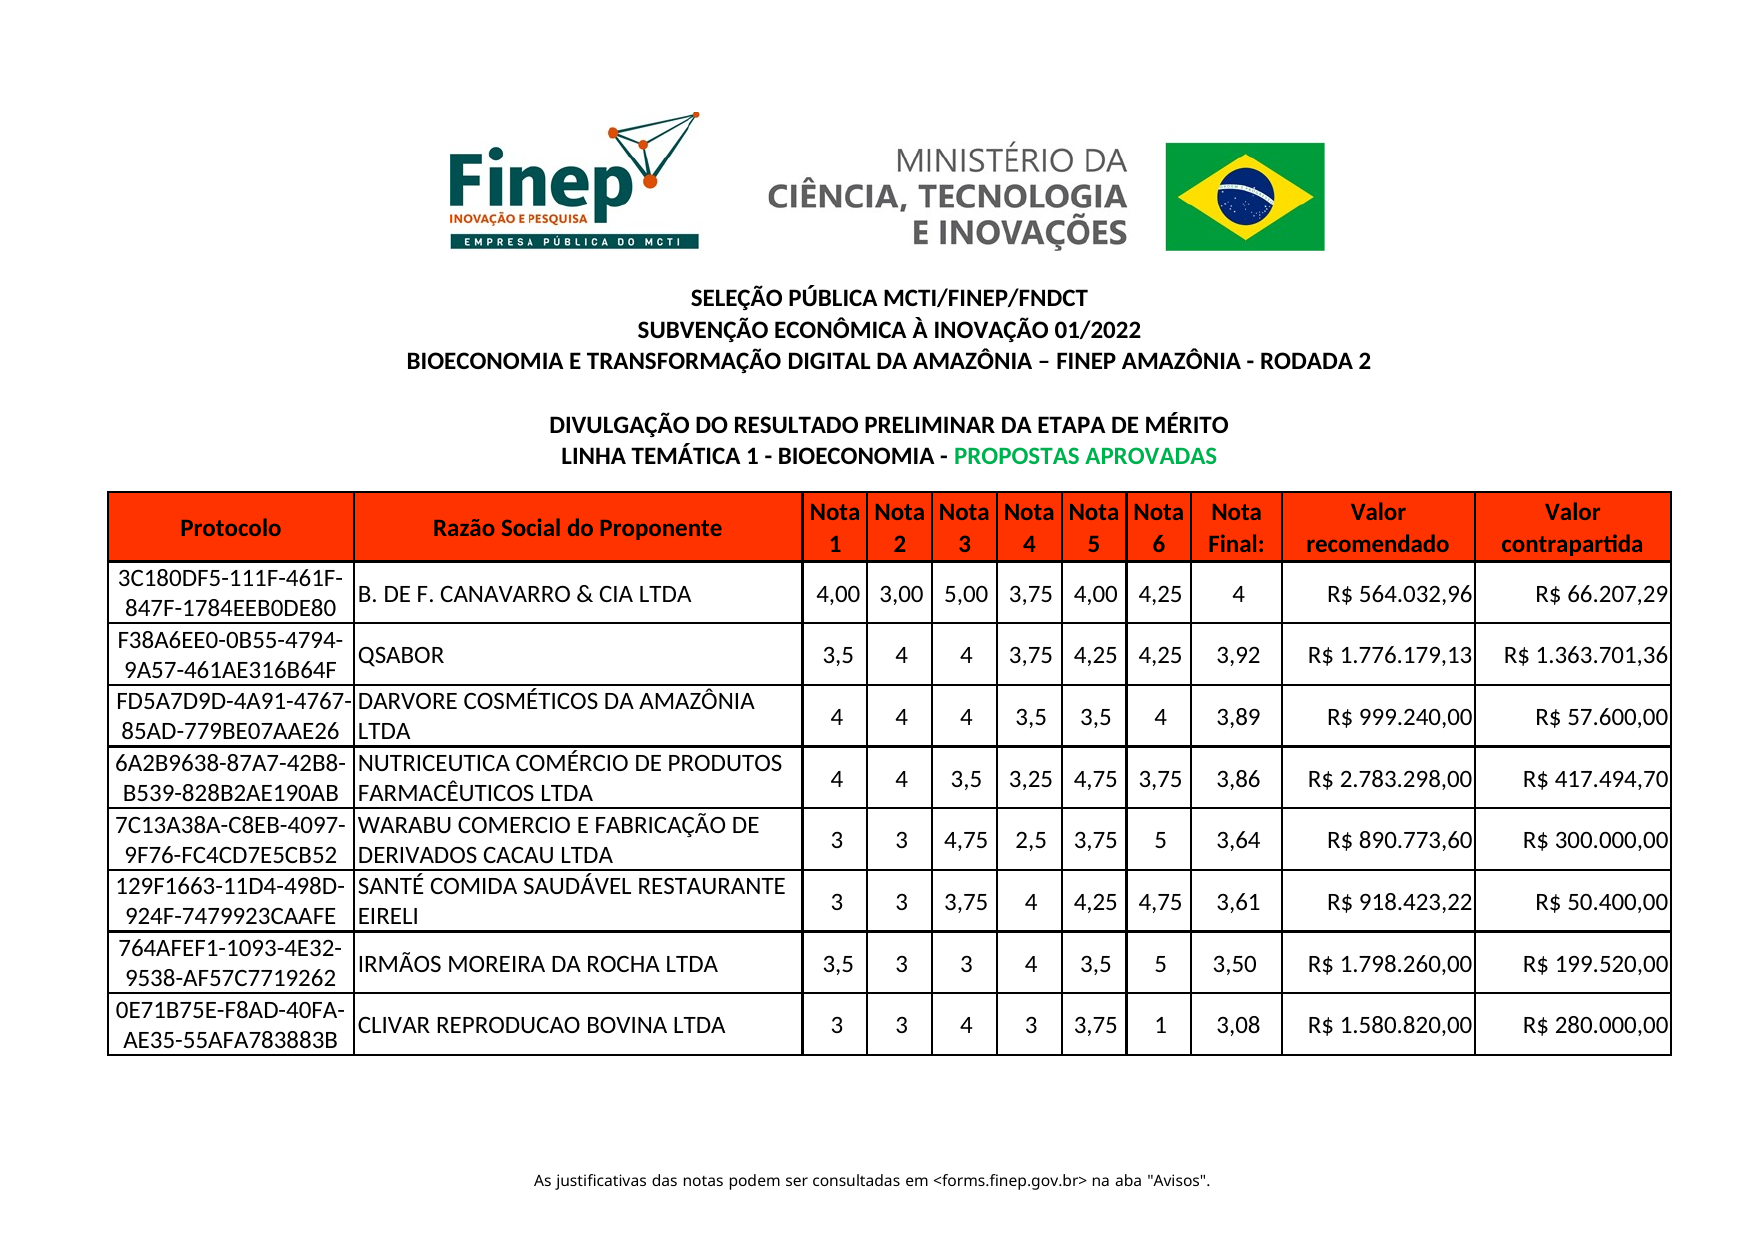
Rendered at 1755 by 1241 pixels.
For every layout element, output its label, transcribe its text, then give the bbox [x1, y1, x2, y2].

table_cell 3,25 [998, 748, 1061, 807]
table_header Nota 5 [1063, 493, 1125, 560]
table_cell 3,75 [933, 871, 996, 930]
table_cell 4 [933, 686, 996, 745]
table_cell R$ 918.423,22 [1283, 871, 1474, 930]
table_header Nota 4 [998, 493, 1061, 560]
table_cell 3,89 [1192, 686, 1281, 745]
table_cell 3 [998, 994, 1061, 1054]
table_cell 4 [998, 933, 1061, 992]
table_cell 764AFEF1-1093-4E32- 9538-AF57C7719262 [109, 933, 353, 992]
table_header Nota 2 [868, 493, 931, 560]
table_cell R$ 1.798.260,00 [1283, 933, 1474, 992]
table_cell 4 [804, 748, 866, 807]
text DIVULGAÇÃO DO RESULTADO PRELIMINAR DA ETAPA DE MÉRITO LINHA TEMÁTICA 1 - BIOECONOMIA - PROPOSTAS APROVADAS [548, 409, 1230, 471]
table_cell 3,64 [1192, 809, 1281, 869]
table_cell 3,08 [1192, 994, 1281, 1054]
table_cell 3,5 [804, 624, 866, 684]
table_cell CLIVAR REPRODUCAO BOVINA LTDA [355, 994, 801, 1054]
text BIOECONOMIA E TRANSFORMAÇÃO DIGITAL DA AMAZÔNIA – FINEP AMAZÔNIA - RODADA 2 [404, 345, 1373, 376]
table_cell NUTRICEUTICA COMÉRCIO DE PRODUTOS FARMACÊUTICOS LTDA [355, 748, 801, 807]
table_cell R$ 280.000,00 [1476, 994, 1670, 1054]
table_cell 4,25 [1063, 624, 1125, 684]
table_cell R$ 1.580.820,00 [1283, 994, 1474, 1054]
table_cell 3,61 [1192, 871, 1281, 930]
table_cell 4 [933, 624, 996, 684]
table_header Nota 3 [933, 493, 996, 560]
table_cell R$ 50.400,00 [1476, 871, 1670, 930]
table_cell 3C180DF5-111F-461F- 847F-1784EEB0DE80 [109, 563, 353, 622]
table_cell IRMÃOS MOREIRA DA ROCHA LTDA [355, 933, 801, 992]
table_cell R$ 417.494,70 [1476, 748, 1670, 807]
table_cell B. DE F. CANAVARRO & CIA LTDA [355, 563, 801, 622]
table_cell R$ 300.000,00 [1476, 809, 1670, 869]
table_cell 3,50 [1192, 933, 1281, 992]
table_cell 4 [1192, 563, 1281, 622]
table_cell 4,25 [1063, 871, 1125, 930]
table_cell 3,5 [1063, 933, 1125, 992]
table_header Nota 1 [804, 493, 866, 560]
table_cell 3 [868, 871, 931, 930]
table_cell 4,75 [1128, 871, 1190, 930]
table_cell 3,86 [1192, 748, 1281, 807]
table_cell R$ 999.240,00 [1283, 686, 1474, 745]
table_cell 2,5 [998, 809, 1061, 869]
table_cell 4 [1128, 686, 1190, 745]
table_cell 4,75 [1063, 748, 1125, 807]
table_cell 4 [868, 686, 931, 745]
table_cell 3,75 [998, 563, 1061, 622]
table_header Nota 6 [1128, 493, 1190, 560]
table_cell 4,75 [933, 809, 996, 869]
table_cell R$ 2.783.298,00 [1283, 748, 1474, 807]
table_cell R$ 66.207,29 [1476, 563, 1670, 622]
table_header Valor recomendado [1283, 493, 1474, 560]
table_cell 1 [1128, 994, 1190, 1054]
table_cell 3 [868, 809, 931, 869]
table_cell 4 [933, 994, 996, 1054]
table_cell 4 [804, 686, 866, 745]
table_cell 3,00 [868, 563, 931, 622]
table_header Nota Final: [1192, 493, 1281, 560]
table_cell 0E71B75E-F8AD-40FA- AE35-55AFA783883B [109, 994, 353, 1054]
table_cell 3 [804, 809, 866, 869]
table_cell 3,75 [998, 624, 1061, 684]
table_cell R$ 199.520,00 [1476, 933, 1670, 992]
table_cell R$ 564.032,96 [1283, 563, 1474, 622]
table_cell 3 [933, 933, 996, 992]
table_header Razão Social do Proponente [355, 493, 801, 560]
table_header Protocolo [109, 493, 353, 560]
table_cell 6A2B9638-87A7-42B8- B539-828B2AE190AB [109, 748, 353, 807]
table_cell R$ 1.776.179,13 [1283, 624, 1474, 684]
table_cell R$ 890.773,60 [1283, 809, 1474, 869]
table_cell 3 [804, 871, 866, 930]
table_cell 3,75 [1063, 994, 1125, 1054]
table_cell WARABU COMERCIO E FABRICAÇÃO DE DERIVADOS CACAU LTDA [355, 809, 801, 869]
table_cell FD5A7D9D-4A91-4767- 85AD-779BE07AAE26 [109, 686, 353, 745]
table_cell DARVORE COSMÉTICOS DA AMAZÔNIA LTDA [355, 686, 801, 745]
table_cell 4,00 [804, 563, 866, 622]
table_cell 3 [868, 994, 931, 1054]
table_cell 3,92 [1192, 624, 1281, 684]
table_cell 3 [804, 994, 866, 1054]
table_cell 7C13A38A-C8EB-4097- 9F76-FC4CD7E5CB52 [109, 809, 353, 869]
table_cell R$ 1.363.701,36 [1476, 624, 1670, 684]
table_cell 3 [868, 933, 931, 992]
table_cell 5 [1128, 933, 1190, 992]
table_cell 3,5 [933, 748, 996, 807]
text SELEÇÃO PÚBLICA MCTI/FINEP/FNDCT SUBVENÇÃO ECONÔMICA À INOVAÇÃO 01/2022 [637, 282, 1142, 344]
table_header Valor contrapartida [1476, 493, 1670, 560]
table_cell 4,25 [1128, 563, 1190, 622]
table_cell QSABOR [355, 624, 801, 684]
table_cell 4,25 [1128, 624, 1190, 684]
table_cell 129F1663-11D4-498D- 924F-7479923CAAFE [109, 871, 353, 930]
table_cell 5 [1128, 809, 1190, 869]
table_cell 4 [868, 748, 931, 807]
table_cell 3,75 [1063, 809, 1125, 869]
table_cell 4 [998, 871, 1061, 930]
table_cell 3,5 [998, 686, 1061, 745]
table_cell 3,5 [1063, 686, 1125, 745]
table_cell 4,00 [1063, 563, 1125, 622]
table_cell R$ 57.600,00 [1476, 686, 1670, 745]
table_cell 4 [868, 624, 931, 684]
table_cell SANTÉ COMIDA SAUDÁVEL RESTAURANTE EIRELI [355, 871, 801, 930]
table_cell 3,75 [1128, 748, 1190, 807]
table_cell F38A6EE0-0B55-4794- 9A57-461AE316B64F [109, 624, 353, 684]
table_cell 3,5 [804, 933, 866, 992]
table_cell 5,00 [933, 563, 996, 622]
